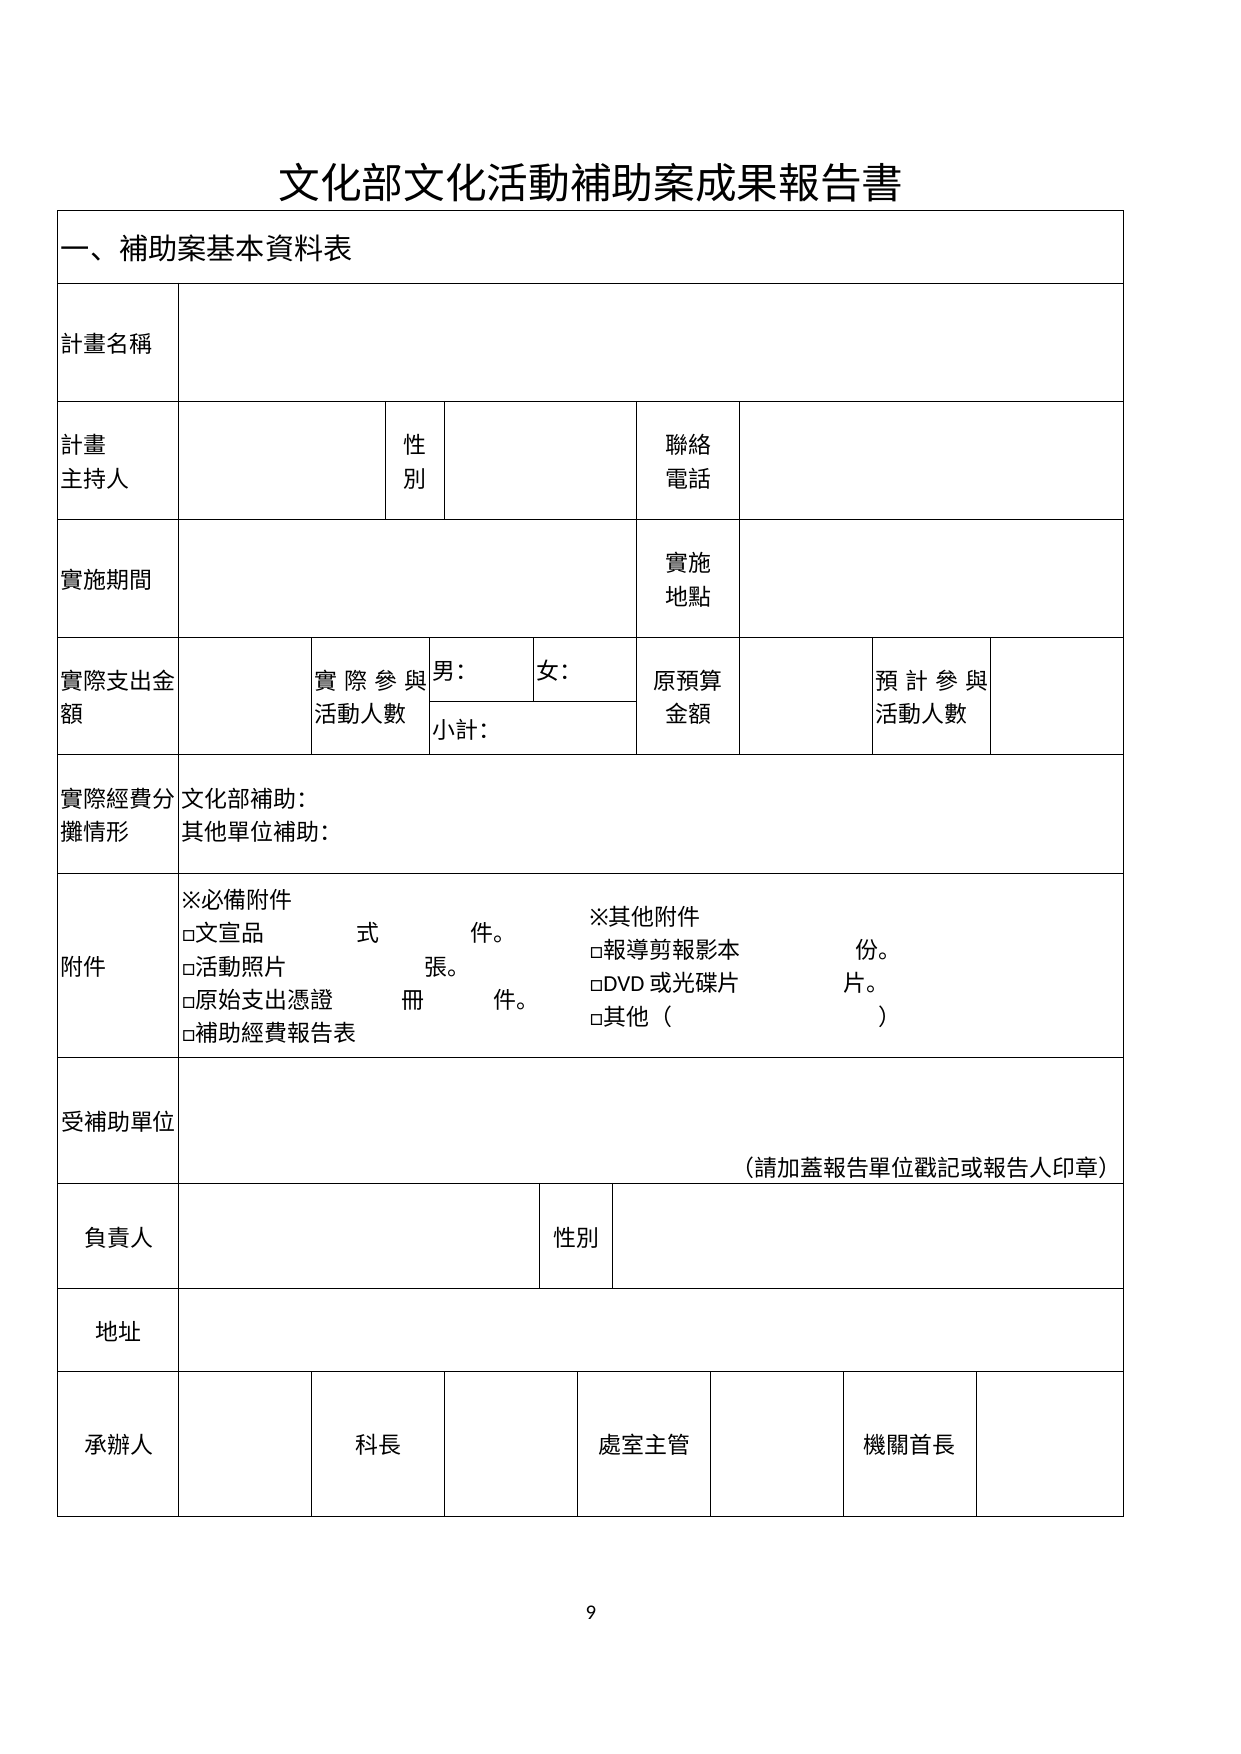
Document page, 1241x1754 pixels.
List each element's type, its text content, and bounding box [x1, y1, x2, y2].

table_cell 負責人 [58, 1184, 178, 1288]
table_cell 性別 [540, 1184, 612, 1288]
table_cell 受補助單位 [58, 1058, 178, 1183]
table_cell [445, 402, 636, 519]
table_cell ※其他附件 □報導剪報影本 份。 □DVD或光碟片 片。 □其他（ ） [586, 874, 1123, 1057]
table_cell [977, 1372, 1123, 1516]
table_cell 附件 [58, 874, 178, 1057]
table_cell [740, 402, 1123, 519]
table_cell [179, 638, 311, 754]
table_cell 小計： [430, 702, 636, 754]
table_cell 地址 [58, 1289, 178, 1371]
table_cell 處室主管 [578, 1372, 710, 1516]
table_cell 承辦人 [58, 1372, 178, 1516]
text 文化部文化活動補助案成果報告書 [133, 150, 1048, 210]
table_cell 機關首長 [844, 1372, 976, 1516]
table_cell 預計參與活動人數 [873, 638, 990, 754]
table_cell ※必備附件 □文宣品 式 件。 □活動照片 張。 □原始支出憑證 冊 件。 □補助經費報告表 [179, 874, 586, 1057]
table_header 一、補助案基本資料表 [58, 211, 1123, 283]
table_cell [179, 1372, 311, 1516]
table_cell [179, 284, 1123, 401]
table_cell 科長 [312, 1372, 444, 1516]
table_cell 計畫名稱 [58, 284, 178, 401]
table_cell [179, 1184, 539, 1288]
table_cell [740, 520, 1123, 637]
table_cell （請加蓋報告單位戳記或報告人印章） [179, 1058, 1123, 1183]
table_cell [711, 1372, 843, 1516]
table_cell [740, 638, 872, 754]
table_cell 原預算 金額 [637, 638, 739, 754]
table_cell [179, 402, 385, 519]
table_cell [179, 520, 636, 637]
table_cell 聯絡 電話 [637, 402, 739, 519]
table_cell [613, 1184, 1123, 1288]
table_cell 男： [430, 638, 533, 701]
table_cell [179, 1289, 1123, 1371]
table_cell [445, 1372, 577, 1516]
table_cell 實施 地點 [637, 520, 739, 637]
table_cell 實際經費分攤情形 [58, 755, 178, 872]
table_cell 實際參與活動人數 [312, 638, 429, 754]
table_cell 實施期間 [58, 520, 178, 637]
table_cell 性 別 [386, 402, 444, 519]
table_cell 實際支出金額 [58, 638, 178, 754]
table_cell 計畫 主持人 [58, 402, 178, 519]
table_cell 女： [534, 638, 636, 701]
table_cell 文化部補助： 其他單位補助： [179, 755, 1123, 872]
table_cell [991, 638, 1123, 754]
